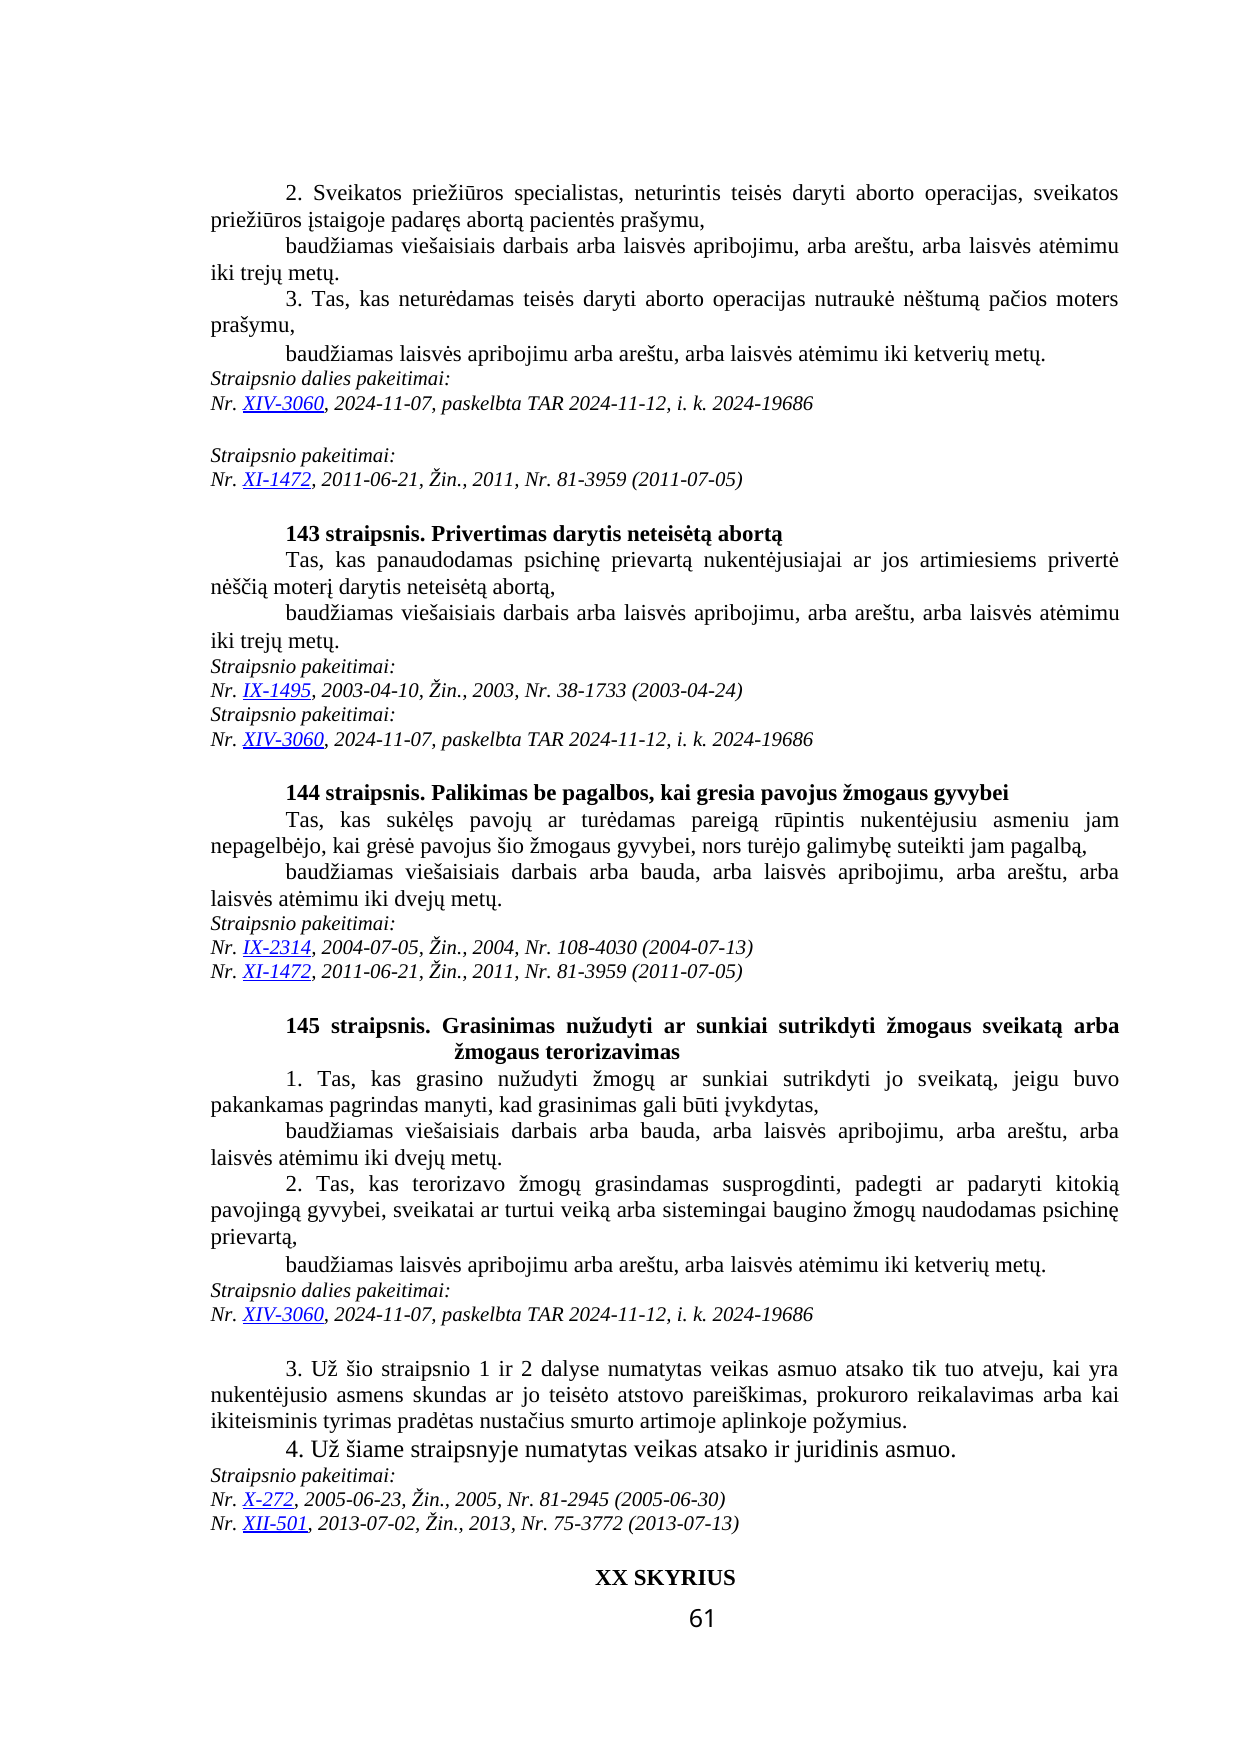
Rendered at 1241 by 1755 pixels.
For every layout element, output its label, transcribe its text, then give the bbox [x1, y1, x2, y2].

text XX skyrius [210, 1563, 1120, 1590]
text 3. Už šio straipsnio 1 ir 2 dalyse numatytas veikas asmuo atsako tik tuo atveju, kai yra nukentėjusio asmens skundas ar jo teisėto atstovo pareiškimas, prokuroro reikalavimas arba kai ikiteisminis tyrimas pradėtas nustačius smurto artimoje aplinkoje požymius. [210, 1355, 1120, 1434]
text Straipsnio pakeitimai: [210, 654, 1120, 678]
text baudžiamas laisvės apribojimu arba areštu, arba laisvės atėmimu iki ketverių metų. [210, 338, 1120, 366]
text Nr. XIV-3060, 2024-11-07, paskelbta TAR 2024-11-12, i. k. 2024-19686 [210, 726, 1120, 751]
text Tas, kas panaudodamas psichinę prievartą nukentėjusiajai ar jos artimiesiems privertė nėščią moterį darytis neteisėtą abortą, [210, 546, 1120, 599]
text Nr. XIV-3060, 2024-11-07, paskelbta TAR 2024-11-12, i. k. 2024-19686 [210, 1302, 1120, 1326]
text baudžiamas viešaisiais darbais arba laisvės apribojimu, arba areštu, arba laisvės atėmimu iki trejų metų. [210, 599, 1120, 654]
text Nr. XI-1472, 2011-06-21, Žin., 2011, Nr. 81-3959 (2011-07-05) [210, 467, 1120, 491]
text Straipsnio dalies pakeitimai: [210, 366, 1120, 390]
text baudžiamas viešaisiais darbais arba bauda, arba laisvės apribojimu, arba areštu, arba laisvės atėmimu iki dvejų metų. [210, 1117, 1120, 1170]
text 3. Tas, kas neturėdamas teisės daryti aborto operacijas nutraukė nėštumą pačios moters prašymu, [210, 285, 1120, 338]
text Tas, kas sukėlęs pavojų ar turėdamas pareigą rūpintis nukentėjusiu asmeniu jam nepagelbėjo, kai grėsė pavojus šio žmogaus gyvybei, nors turėjo galimybę suteikti jam pagalbą, [210, 806, 1120, 858]
text Nr. XII-501, 2013-07-02, Žin., 2013, Nr. 75-3772 (2013-07-13) [210, 1511, 1120, 1535]
text Straipsnio pakeitimai: [210, 911, 1120, 935]
text 144 straipsnis. Palikimas be pagalbos, kai gresia pavojus žmogaus gyvybei [210, 779, 1120, 806]
text Straipsnio pakeitimai: [210, 702, 1120, 726]
text Nr. XI-1472, 2011-06-21, Žin., 2011, Nr. 81-3959 (2011-07-05) [210, 959, 1120, 983]
text 1. Tas, kas grasino nužudyti žmogų ar sunkiai sutrikdyti jo sveikatą, jeigu buvo pakankamas pagrindas manyti, kad grasinimas gali būti įvykdytas, [210, 1065, 1120, 1117]
text 143 straipsnis. Privertimas darytis neteisėtą abortą [210, 520, 1120, 546]
text baudžiamas laisvės apribojimu arba areštu, arba laisvės atėmimu iki ketverių metų. [210, 1249, 1120, 1278]
text Straipsnio dalies pakeitimai: [210, 1278, 1120, 1302]
text baudžiamas viešaisiais darbais arba bauda, arba laisvės apribojimu, arba areštu, arba laisvės atėmimu iki dvejų metų. [210, 858, 1120, 911]
text 4. Už šiame straipsnyje numatytas veikas atsako ir juridinis asmuo. [210, 1434, 1120, 1463]
text Nr. IX-2314, 2004-07-05, Žin., 2004, Nr. 108-4030 (2004-07-13) [210, 935, 1120, 959]
text 145 straipsnis. Grasinimas nužudyti ar sunkiai sutrikdyti žmogaus sveikatą arba žmogaus terorizavimas [285, 1012, 1120, 1065]
text 2. Sveikatos priežiūros specialistas, neturintis teisės daryti aborto operacijas, sveikatos priežiūros įstaigoje padaręs abortą pacientės prašymu, [210, 179, 1120, 232]
text 2. Tas, kas terorizavo žmogų grasindamas susprogdinti, padegti ar padaryti kitokią pavojingą gyvybei, sveikatai ar turtui veiką arba sistemingai baugino žmogų naudodamas psichinę prievartą, [210, 1170, 1120, 1249]
text Nr. IX-1495, 2003-04-10, Žin., 2003, Nr. 38-1733 (2003-04-24) [210, 678, 1120, 702]
text Straipsnio pakeitimai: [210, 1463, 1120, 1487]
text Straipsnio pakeitimai: [210, 443, 1120, 467]
text Nr. XIV-3060, 2024-11-07, paskelbta TAR 2024-11-12, i. k. 2024-19686 [210, 390, 1120, 414]
text baudžiamas viešaisiais darbais arba laisvės apribojimu, arba areštu, arba laisvės atėmimu iki trejų metų. [210, 232, 1120, 285]
text Nr. X-272, 2005-06-23, Žin., 2005, Nr. 81-2945 (2005-06-30) [210, 1487, 1120, 1511]
